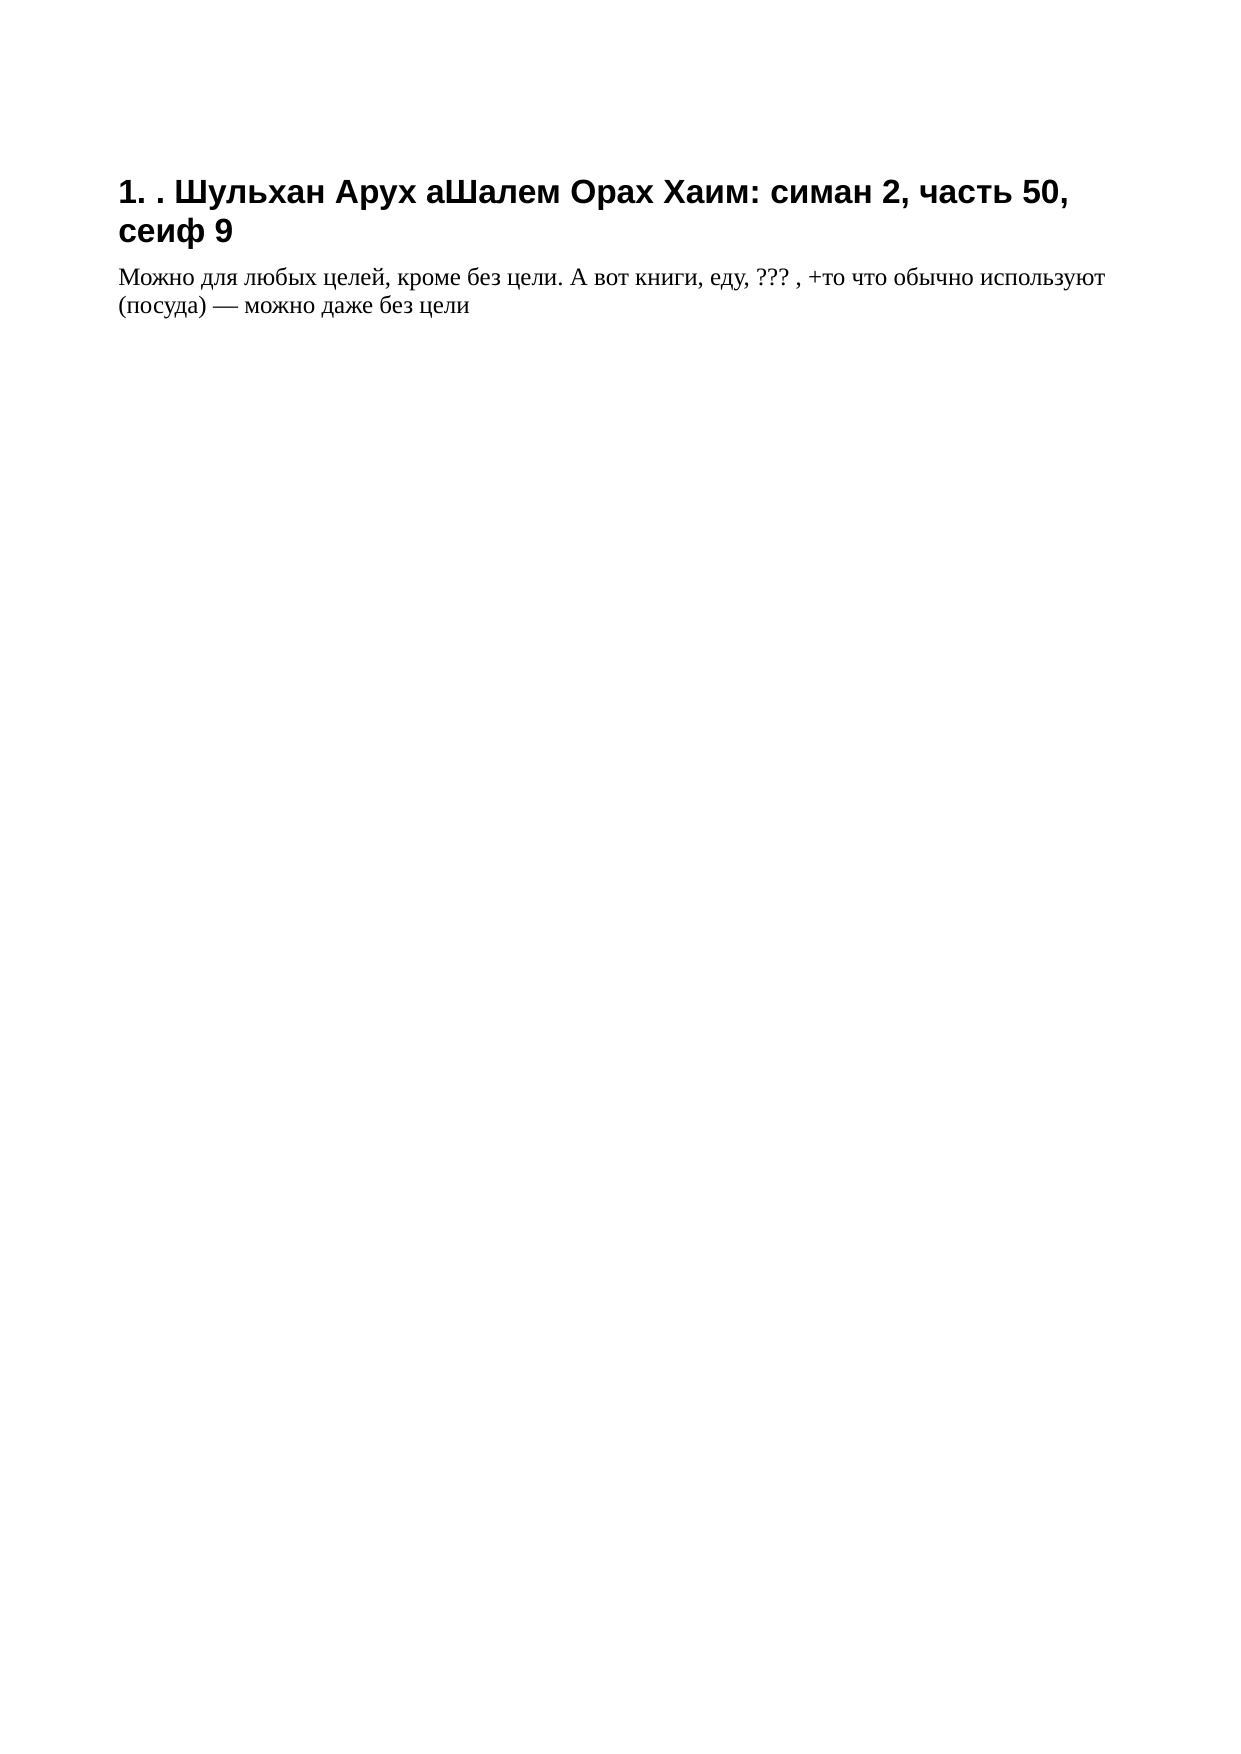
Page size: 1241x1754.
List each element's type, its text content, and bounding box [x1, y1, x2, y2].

text Можно для любых целей, кроме без цели. А вот книги, еду, ??? , +то что обычно используют (посуда) — можно даже без цели [118, 176, 1122, 233]
subtitle . Шульхан Арух аШалем Орах Хаим: симан 2, часть 50, сеиф 9 [118, 147, 1122, 176]
